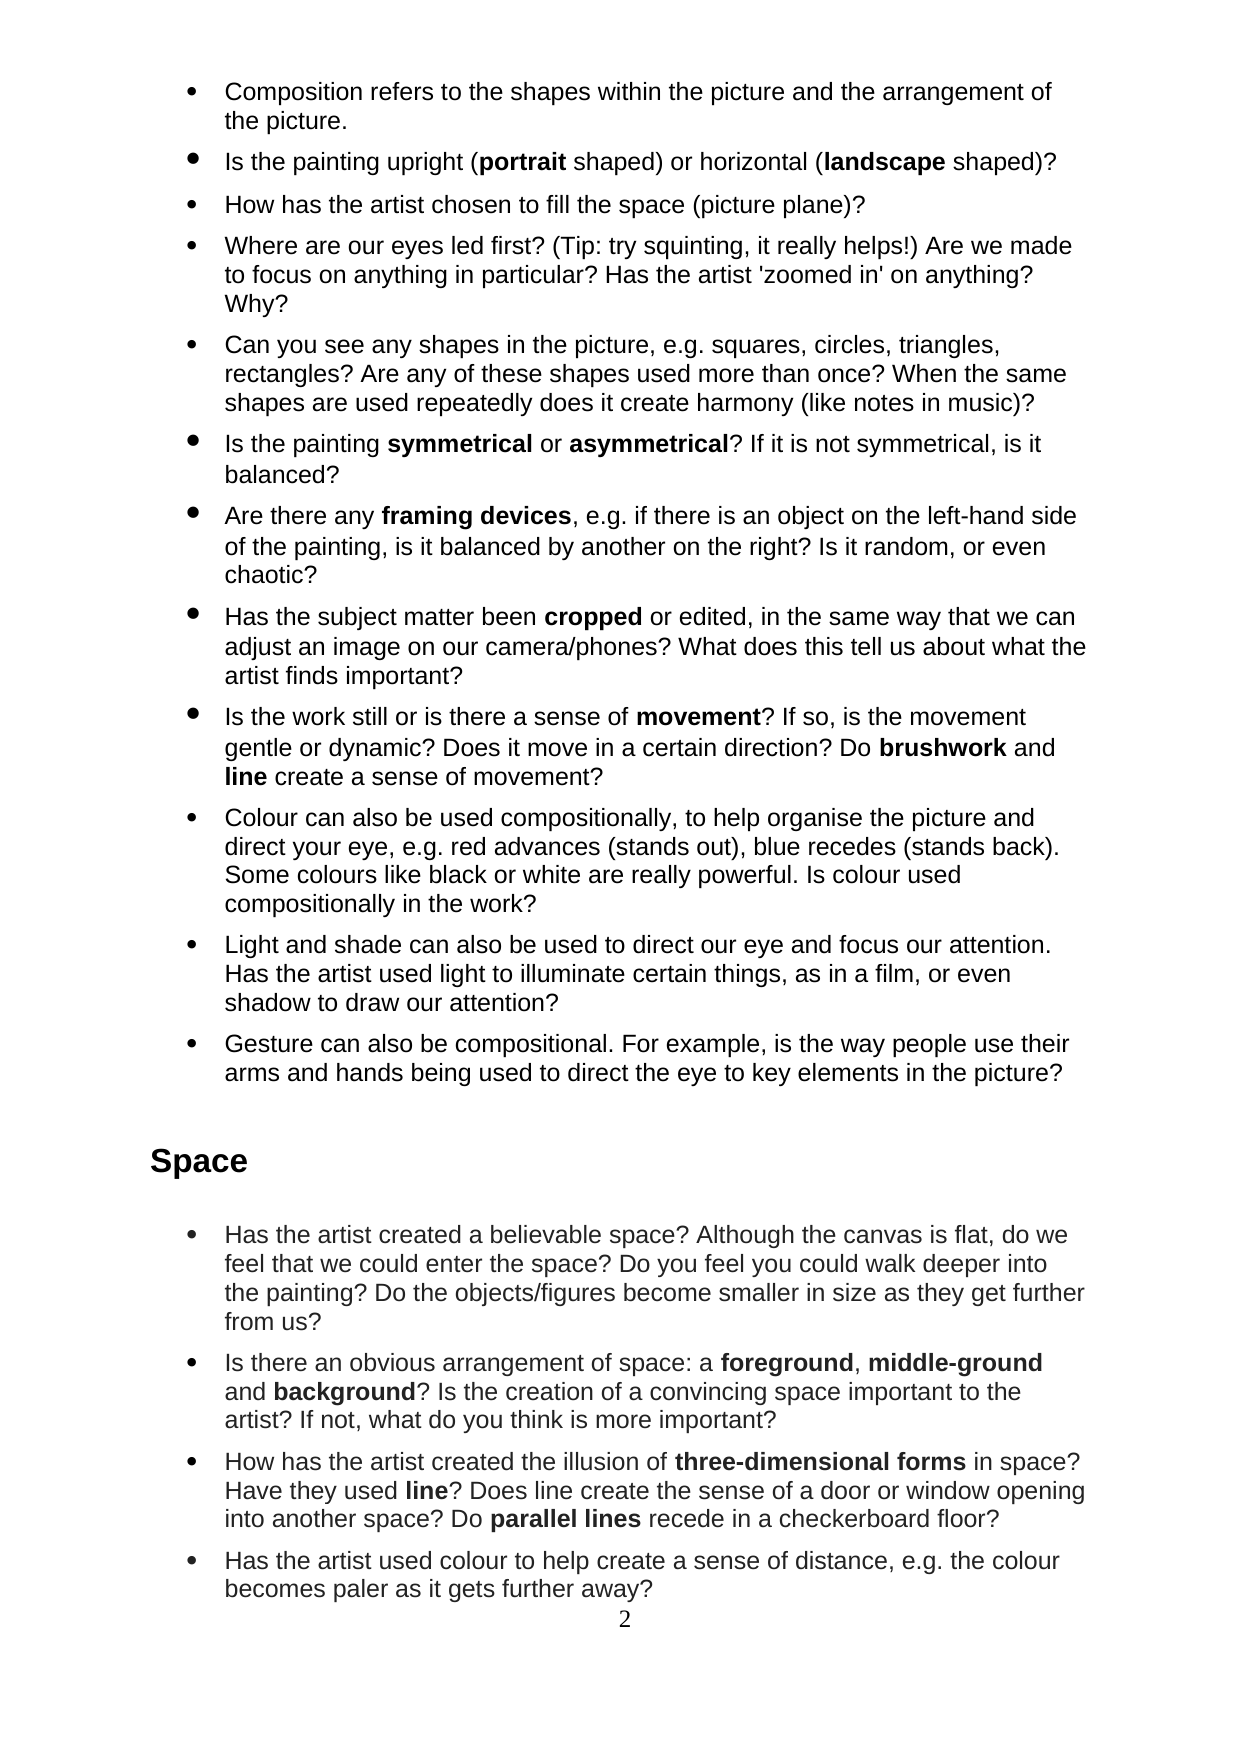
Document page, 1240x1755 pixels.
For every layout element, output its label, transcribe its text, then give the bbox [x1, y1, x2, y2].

list Is there an obvious arrangement of space: a foreground, middle-ground and background? Is the creation of a convincing space important to the artist? If not, what do you think is more important? [187, 1348, 1089, 1434]
subtitle Are there any framing devices, e.g. if there is an object on the left-hand side of the painting, is it balanced by another on the right? Is it random, or even chaotic? [187, 501, 1089, 589]
subtitle Is the painting upright (portrait shaped) or horizontal (landscape shaped)? [187, 147, 1089, 177]
list Has the artist used colour to help create a sense of distance, e.g. the colour becomes paler as it gets further away? [187, 1546, 1089, 1603]
subtitle Can you see any shapes in the picture, e.g. squares, circles, triangles, rectangles? Are any of these shapes used more than once? When the same shapes are used repeatedly does it create harmony (like notes in music)? [187, 330, 1089, 417]
list How has the artist created the illusion of three-dimensional forms in space? Have they used line? Does line create the sense of a door or window opening into another space? Do parallel lines recede in a checkerboard floor? [187, 1447, 1089, 1533]
subtitle Space [150, 1141, 1089, 1179]
subtitle How has the artist chosen to fill the space (picture plane)? [187, 190, 1089, 219]
subtitle Colour can also be used compositionally, to help organise the picture and direct your eye, e.g. red advances (stands out), blue recedes (stands back). Some colours like black or white are really powerful. Is colour used compositionally in the work? [187, 803, 1089, 918]
subtitle Has the subject matter been cropped or edited, in the same way that we can adjust an image on our camera/phones? What does this tell us about what the artist finds important? [187, 602, 1089, 690]
subtitle Is the painting symmetrical or asymmetrical? If it is not symmetrical, is it balanced? [187, 429, 1089, 488]
subtitle Where are our eyes led first? (Tip: try squinting, it really helps!) Are we made to focus on anything in particular? Has the artist 'zoomed in' on anything? Why? [187, 231, 1089, 318]
subtitle Composition refers to the shapes within the picture and the arrangement of the picture. [187, 77, 1089, 134]
subtitle Is the work still or is there a sense of movement? If so, is the movement gentle or dynamic? Does it move in a certain direction? Do brushwork and line create a sense of movement? [187, 702, 1089, 790]
list Has the artist created a believable space? Although the canvas is flat, do we feel that we could enter the space? Do you feel you could walk deeper into the painting? Do the objects/figures become smaller in size as they get further from us? [187, 1220, 1089, 1335]
subtitle Gesture can also be compositional. For example, is the way people use their arms and hands being used to direct the eye to key elements in the picture? [187, 1029, 1089, 1087]
subtitle Light and shade can also be used to direct our eye and focus our attention. Has the artist used light to illuminate certain things, as in a film, or even shadow to draw our attention? [187, 930, 1089, 1017]
